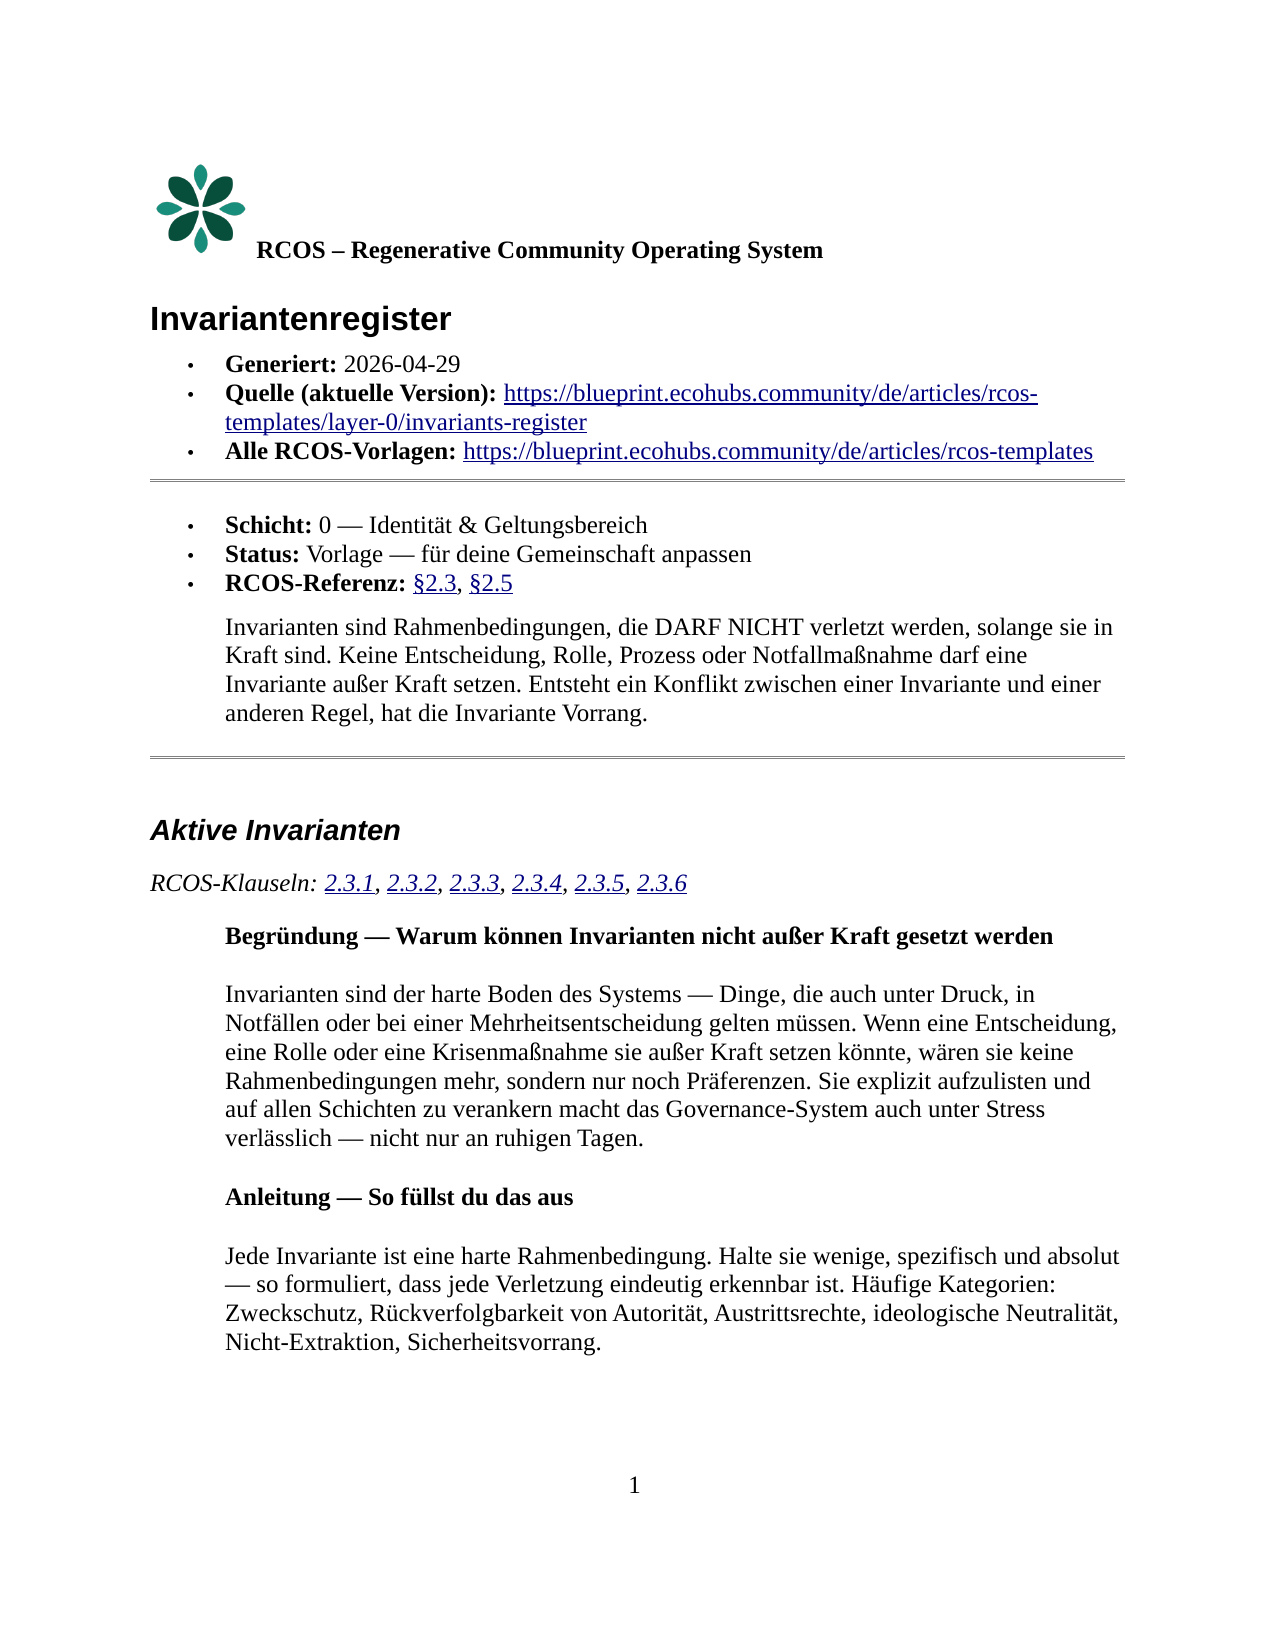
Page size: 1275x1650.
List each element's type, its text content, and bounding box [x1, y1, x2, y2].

text Invarianten sind Rahmenbedingungen, die DARF NICHT verletzt werden, solange sie in Kraft sind. Keine Entscheidung, Rolle, Prozess oder Notfallmaßnahme darf eine Invariante außer Kraft setzen. Entsteht ein Konflikt zwischen einer Invariante und einer anderen Regel, hat die Invariante Vorrang. [225, 612, 1125, 727]
subtitle Invariantenregister [150, 298, 1125, 337]
list Schicht: 0 — Identität & Geltungsbereich [187, 511, 1125, 539]
subtitle Aktive Invarianten [150, 813, 1125, 847]
text Jede Invariante ist eine harte Rahmenbedingung. Halte sie wenige, spezifisch und absolut — so formuliert, dass jede Verletzung eindeutig erkennbar ist. Häufige Kategorien: Zweckschutz, Rückverfolgbarkeit von Autorität, Austrittsrechte, ideologische Neutralität, Nicht-Extraktion, Sicherheitsvorrang. [225, 1241, 1125, 1356]
text Anleitung — So füllst du das aus [225, 1182, 1125, 1211]
text Begründung — Warum können Invarianten nicht außer Kraft gesetzt werden [225, 921, 1125, 949]
list Alle RCOS-Vorlagen: https://blueprint.ecohubs.community/de/articles/rcos-templates [187, 436, 1125, 464]
text RCOS – Regenerative Community Operating System [150, 159, 1125, 264]
list RCOS-Referenz: §2.3, §2.5 [187, 568, 1125, 597]
text Invarianten sind der harte Boden des Systems — Dinge, die auch unter Druck, in Notfällen oder bei einer Mehrheitsentscheidung gelten müssen. Wenn eine Entscheidung, eine Rolle oder eine Krisenmaßnahme sie außer Kraft setzen könnte, wären sie keine Rahmenbedingungen mehr, sondern nur noch Präferenzen. Sie explizit aufzulisten und auf allen Schichten zu verankern macht das Governance-System auch unter Stress verlässlich — nicht nur an ruhigen Tagen. [225, 979, 1125, 1152]
list Quelle (aktuelle Version): https://blueprint.ecohubs.community/de/articles/rcos-templates/layer-0/invariants-register [187, 378, 1125, 436]
text RCOS-Klauseln: 2.3.1, 2.3.2, 2.3.3, 2.3.4, 2.3.5, 2.3.6 [150, 868, 1125, 897]
picture [150, 158, 251, 259]
list Status: Vorlage — für deine Gemeinschaft anpassen [187, 539, 1125, 568]
list Generiert: 2026-04-29 [187, 349, 1125, 378]
